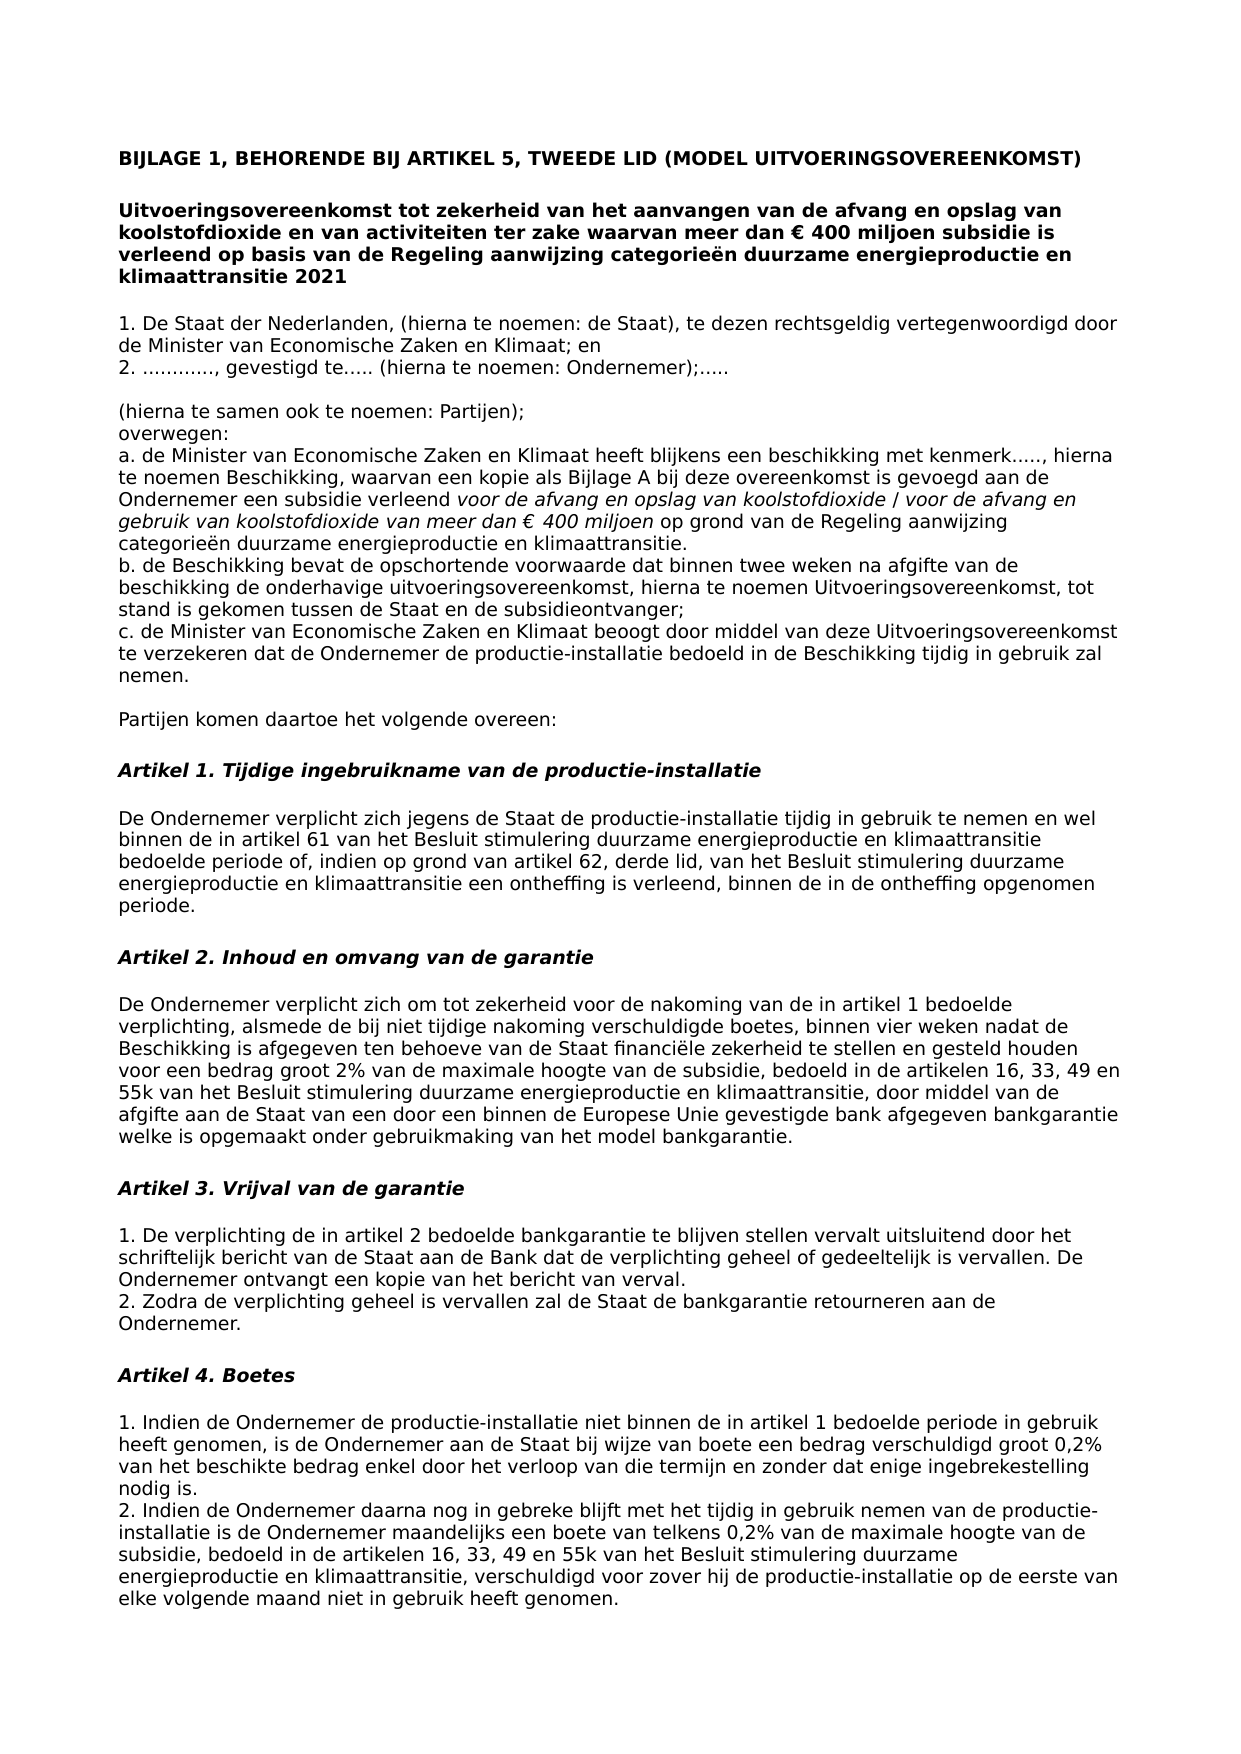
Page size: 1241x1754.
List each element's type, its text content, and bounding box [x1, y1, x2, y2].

text b. de Beschikking bevat de opschortende voorwaarde dat binnen twee weken na afgifte van de beschikking de onderhavige uitvoeringsovereenkomst, hierna te noemen Uitvoeringsovereenkomst, tot stand is gekomen tussen de Staat en de subsidieontvanger; [118, 555, 1122, 621]
text 2. ............, gevestigd te..... (hierna te noemen: Ondernemer);..... [118, 357, 1122, 379]
subtitle Artikel 1. Tijdige ingebruikname van de productie-installatie [118, 760, 1122, 782]
text Partijen komen daartoe het volgende overeen: [118, 708, 1122, 730]
subtitle BIJLAGE 1, BEHORENDE BIJ ARTIKEL 5, TWEEDE LID (MODEL UITVOERINGSOVEREENKOMST) [118, 148, 1122, 170]
text 1. De verplichting de in artikel 2 bedoelde bankgarantie te blijven stellen vervalt uitsluitend door het schriftelijk bericht van de Staat aan de Bank dat de verplichting geheel of gedeeltelijk is vervallen. De Ondernemer ontvangt een kopie van het bericht van verval. [118, 1225, 1122, 1291]
subtitle Artikel 3. Vrijval van de garantie [118, 1178, 1122, 1200]
text 1. Indien de Ondernemer de productie-installatie niet binnen de in artikel 1 bedoelde periode in gebruik heeft genomen, is de Ondernemer aan de Staat bij wijze van boete een bedrag verschuldigd groot 0,2% van het beschikte bedrag enkel door het verloop van die termijn en zonder dat enige ingebrekestelling nodig is. [118, 1412, 1122, 1500]
subtitle Uitvoeringsovereenkomst tot zekerheid van het aanvangen van de afvang en opslag van koolstofdioxide en van activiteiten ter zake waarvan meer dan € 400 miljoen subsidie is verleend op basis van de Regeling aanwijzing categorieën duurzame energieproductie en klimaattransitie 2021 [118, 200, 1122, 288]
text 2. Zodra de verplichting geheel is vervallen zal de Staat de bankgarantie retourneren aan de Ondernemer. [118, 1291, 1122, 1335]
subtitle Artikel 2. Inhoud en omvang van de garantie [118, 947, 1122, 969]
text c. de Minister van Economische Zaken en Klimaat beoogt door middel van deze Uitvoeringsovereenkomst te verzekeren dat de Ondernemer de productie-installatie bedoeld in de Beschikking tijdig in gebruik zal nemen. [118, 621, 1122, 687]
text (hierna te samen ook te noemen: Partijen); [118, 401, 1122, 423]
text De Ondernemer verplicht zich om tot zekerheid voor de nakoming van de in artikel 1 bedoelde verplichting, alsmede de bij niet tijdige nakoming verschuldigde boetes, binnen vier weken nadat de Beschikking is afgegeven ten behoeve van de Staat financiële zekerheid te stellen en gesteld houden voor een bedrag groot 2% van de maximale hoogte van de subsidie, bedoeld in de artikelen 16, 33, 49 en 55k van het Besluit stimulering duurzame energieproductie en klimaattransitie, door middel van de afgifte aan de Staat van een door een binnen de Europese Unie gevestigde bank afgegeven bankgarantie welke is opgemaakt onder gebruikmaking van het model bankgarantie. [118, 994, 1122, 1148]
text 1. De Staat der Nederlanden, (hierna te noemen: de Staat), te dezen rechtsgeldig vertegenwoordigd door de Minister van Economische Zaken en Klimaat; en [118, 313, 1122, 357]
text overwegen: [118, 423, 1122, 445]
text a. de Minister van Economische Zaken en Klimaat heeft blijkens een beschikking met kenmerk....., hierna te noemen Beschikking, waarvan een kopie als Bijlage A bij deze overeenkomst is gevoegd aan de Ondernemer een subsidie verleend voor de afvang en opslag van koolstofdioxide / voor de afvang en gebruik van koolstofdioxide van meer dan € 400 miljoen op grond van de Regeling aanwijzing categorieën duurzame energieproductie en klimaattransitie. [118, 445, 1122, 555]
subtitle Artikel 4. Boetes [118, 1365, 1122, 1387]
text 2. Indien de Ondernemer daarna nog in gebreke blijft met het tijdig in gebruik nemen van de productie-installatie is de Ondernemer maandelijks een boete van telkens 0,2% van de maximale hoogte van de subsidie, bedoeld in de artikelen 16, 33, 49 en 55k van het Besluit stimulering duurzame energieproductie en klimaattransitie, verschuldigd voor zover hij de productie-installatie op de eerste van elke volgende maand niet in gebruik heeft genomen. [118, 1500, 1122, 1610]
text De Ondernemer verplicht zich jegens de Staat de productie-installatie tijdig in gebruik te nemen en wel binnen de in artikel 61 van het Besluit stimulering duurzame energieproductie en klimaattransitie bedoelde periode of, indien op grond van artikel 62, derde lid, van het Besluit stimulering duurzame energieproductie en klimaattransitie een ontheffing is verleend, binnen de in de ontheffing opgenomen periode. [118, 807, 1122, 917]
